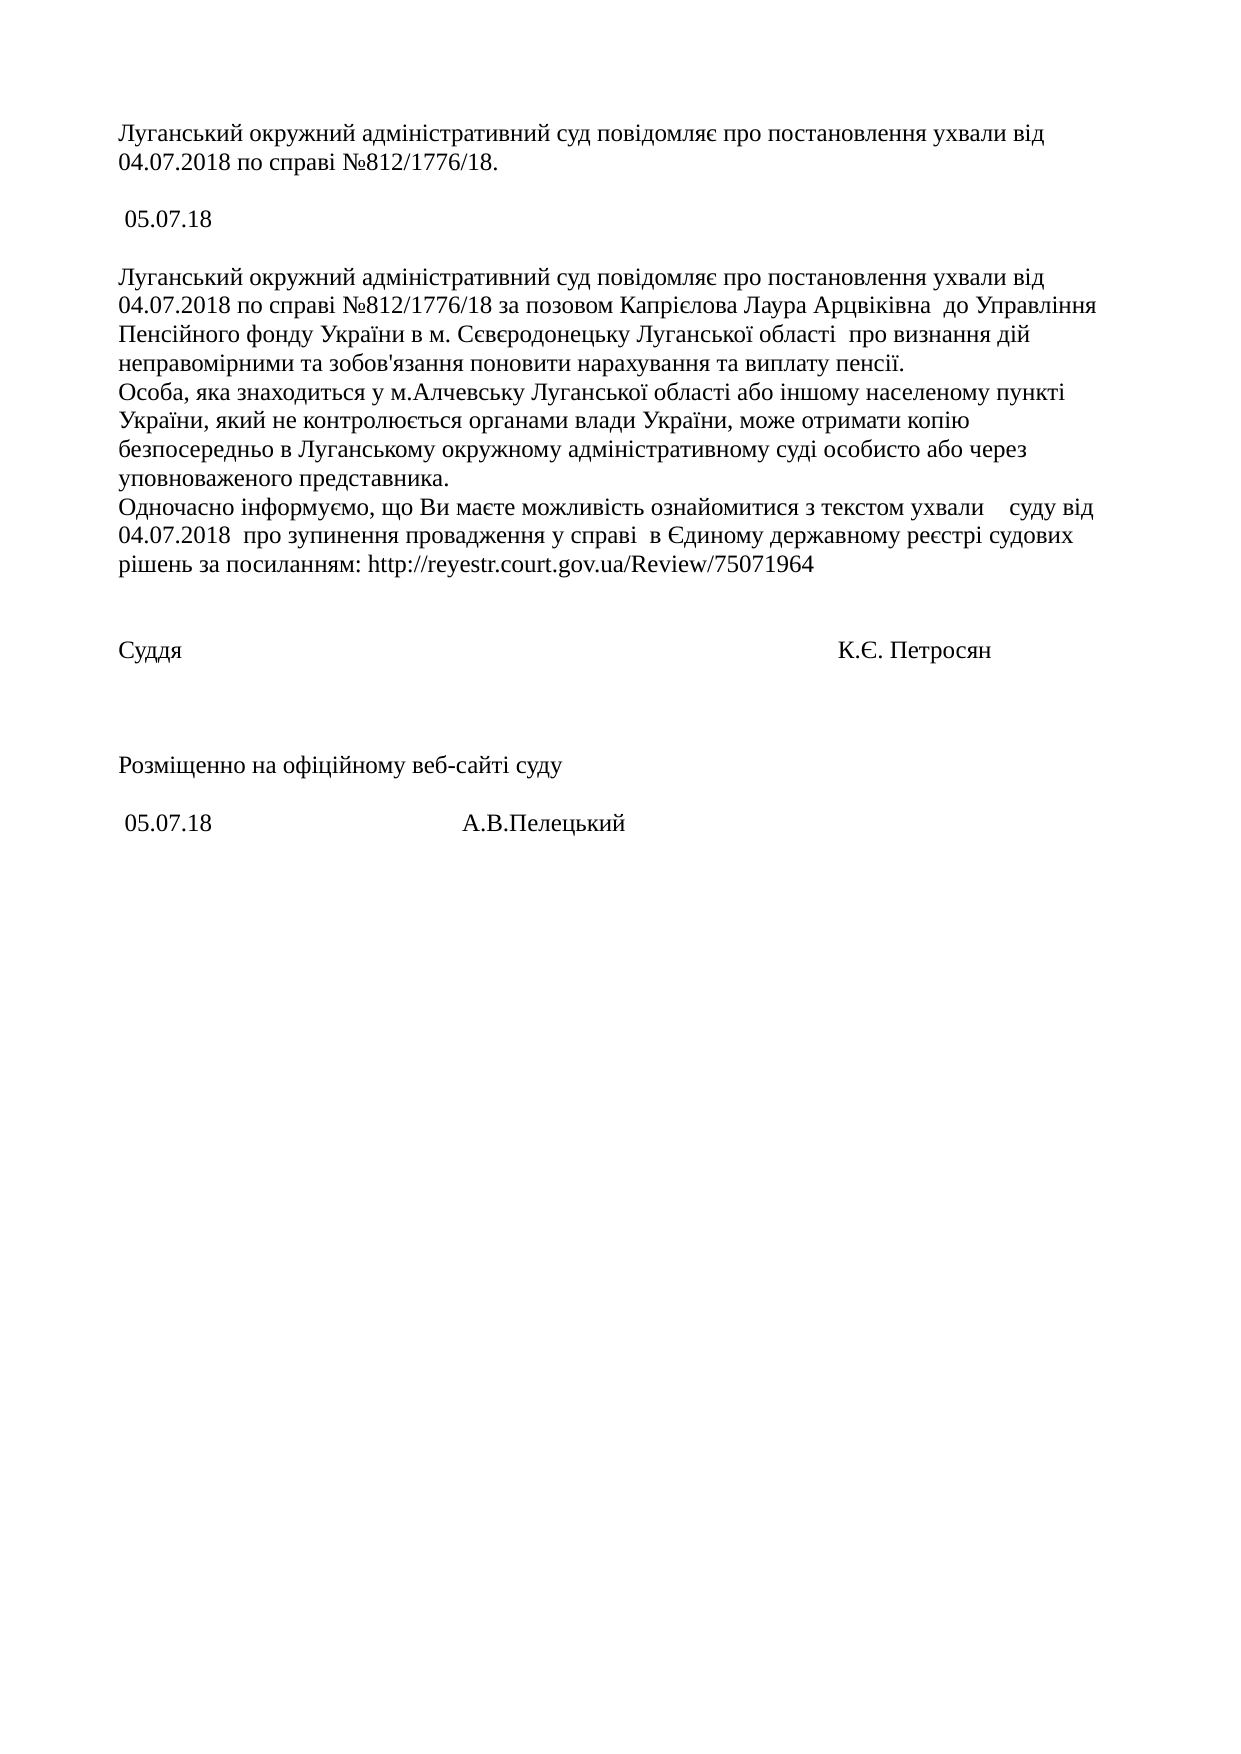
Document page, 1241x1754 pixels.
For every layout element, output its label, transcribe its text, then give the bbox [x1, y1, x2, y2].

text Луганський окружний адміністративний суд повідомляє про постановлення ухвали від 04.07.2018 по справі №812/1776/18 за позовом Капрієлова Лаура Арцвіківна до Управління Пенсійного фонду України в м. Сєвєродонецьку Луганської області про визнання дій неправомірними та зобов'язання поновити нарахування та виплату пенсії. [118, 262, 1122, 377]
text 05.07.18 [118, 204, 1122, 233]
text 05.07.18 А.В.Пелецький [118, 808, 1122, 837]
text Розміщенно на офіційному веб-сайті суду [118, 751, 1122, 779]
text Луганський окружний адміністративний суд повідомляє про постановлення ухвали від 04.07.2018 по справі №812/1776/18. [118, 118, 1122, 176]
text Одночасно інформуємо, що Ви маєте можливість ознайомитися з текстом ухвали суду від 04.07.2018 про зупинення провадження у справі в Єдиному державному реєстрі судових рішень за посиланням: http://reyestr.court.gov.ua/Review/75071964 [118, 492, 1122, 578]
text Суддя К.Є. Петросян [118, 636, 1122, 664]
text Особа, яка знаходиться у м.Алчевську Луганської області або іншому населеному пункті України, який не контролюється органами влади України, може отримати копію безпосередньо в Луганському окружному адміністративному суді особисто або через уповноваженого представника. [118, 377, 1122, 492]
